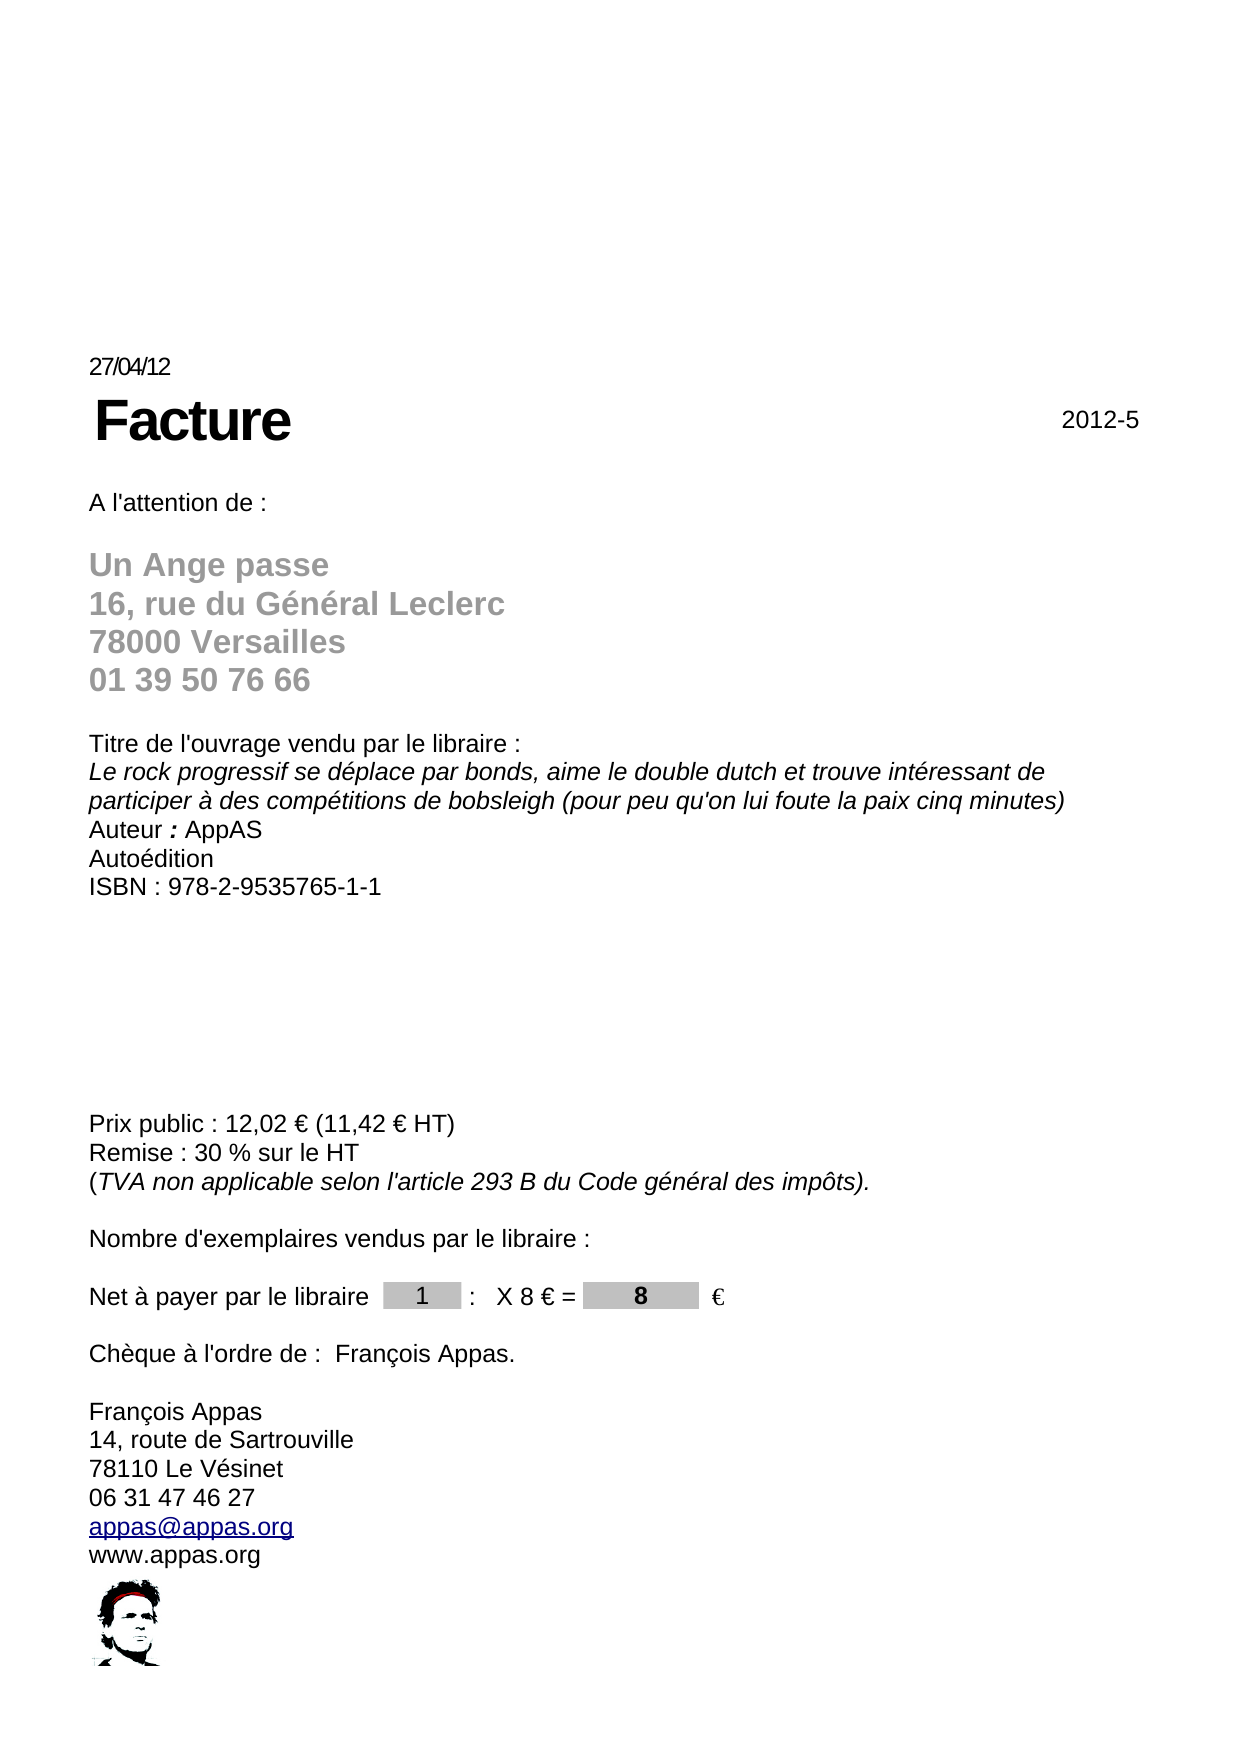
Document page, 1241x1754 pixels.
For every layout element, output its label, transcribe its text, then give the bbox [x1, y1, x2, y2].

text 14, route de Sartrouville 78110 Le Vésinet [89, 1425, 1151, 1483]
table_header 2012-5 [1056, 380, 1151, 459]
text Titre de l'ouvrage vendu par le libraire : [89, 700, 1151, 757]
picture [91, 1576, 172, 1666]
text Prix public : 12,02 € (11,42 € HT) Remise : 30 % sur le HT [89, 1109, 1151, 1166]
text (TVA non applicable selon l'article 293 B du Code général des impôts). [89, 1166, 1151, 1195]
text François Appas [89, 1397, 1151, 1425]
text appas@appas.org www.appas.org [89, 1512, 1151, 1569]
text 27/04/12 [89, 118, 1151, 380]
text A l'attention de : [89, 488, 1151, 516]
text ISBN : 978-2-9535765-1-1 [89, 872, 1151, 901]
text 06 31 47 46 27 [89, 1483, 1151, 1512]
text Le rock progressif se déplace par bonds, aime le double dutch et trouve intéressant de participer à des compétitions de bobsleigh (pour peu qu'on lui foute la paix cinq minutes) Auteur : AppAS Autoédition [89, 757, 1151, 872]
table_header Facture [89, 380, 1056, 459]
text Nombre d'exemplaires vendus par le libraire : Net à payer par le libraire : X 8 € = € Chèque à l'ordre de : François Appas. [89, 1224, 1151, 1397]
